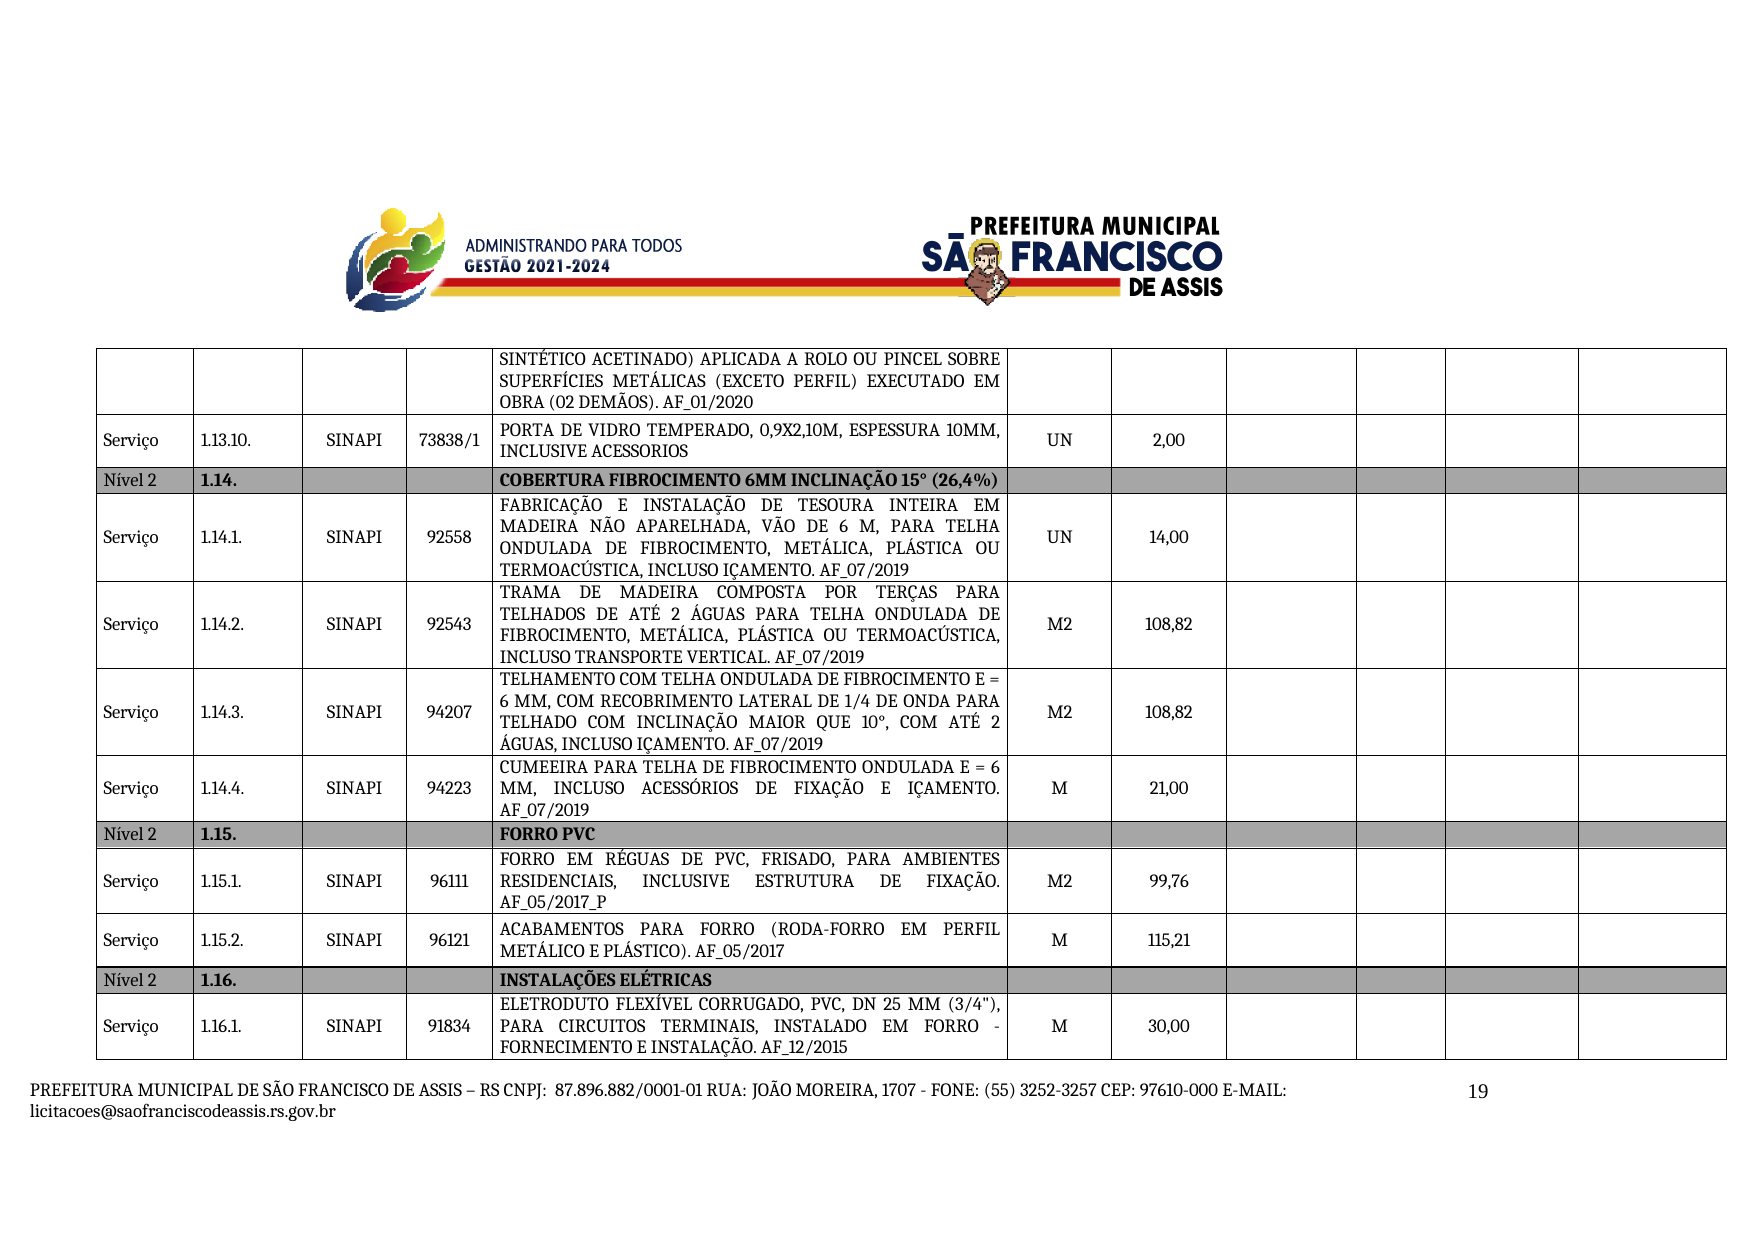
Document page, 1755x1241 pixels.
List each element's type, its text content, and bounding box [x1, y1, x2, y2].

table_cell SINTÉTICO ACETINADO) APLICADA A ROLO OU PINCEL SOBRE SUPERFÍCIES METÁLICAS (EXCETO PERFIL) EXECUTADO EM OBRA (02 DEMÃOS). AF_01/2020 [493, 349, 1007, 414]
table_cell [1357, 494, 1445, 581]
table_cell [1357, 849, 1445, 913]
table_cell 1.13.10. [194, 415, 302, 467]
table_cell [1579, 756, 1726, 821]
table_cell [1579, 968, 1726, 993]
table_cell SINAPI [303, 582, 406, 668]
table_cell [1357, 349, 1445, 414]
table_cell [1446, 582, 1578, 668]
table_cell [407, 349, 492, 414]
table_cell [1446, 669, 1578, 755]
table_cell [1227, 756, 1356, 821]
table_cell 94207 [407, 669, 492, 755]
table_cell [1227, 468, 1356, 493]
table_cell [1446, 756, 1578, 821]
table_cell [1008, 349, 1111, 414]
table_cell [303, 822, 406, 847]
table_cell 1.15. [194, 822, 302, 847]
table_cell [1227, 914, 1356, 966]
table_cell [1227, 349, 1356, 414]
table_cell [1357, 756, 1445, 821]
table_cell SINAPI [303, 849, 406, 913]
table_cell [1579, 849, 1726, 913]
table_cell [1227, 582, 1356, 668]
table_cell [1446, 849, 1578, 913]
table_cell M [1008, 756, 1111, 821]
table_cell [1446, 468, 1578, 493]
table_cell 96111 [407, 849, 492, 913]
table_cell [1112, 468, 1226, 493]
table_cell [1112, 822, 1226, 847]
table_cell [1008, 968, 1111, 993]
table_cell [1112, 349, 1226, 414]
table_cell FORRO PVC [493, 822, 1007, 847]
table_cell [1446, 494, 1578, 581]
table_cell [1357, 468, 1445, 493]
table_cell 2,00 [1112, 415, 1226, 467]
table_cell SINAPI [303, 669, 406, 755]
table_cell Nível 2 [97, 968, 193, 993]
table_cell [1227, 494, 1356, 581]
table_cell Nível 2 [97, 822, 193, 847]
table_cell [1579, 415, 1726, 467]
table_cell [97, 349, 193, 414]
table_cell 92543 [407, 582, 492, 668]
table_cell [1579, 468, 1726, 493]
table_cell M [1008, 994, 1111, 1059]
table_cell 1.15.2. [194, 914, 302, 966]
table_cell [1227, 822, 1356, 847]
table_cell SINAPI [303, 756, 406, 821]
table_cell [1008, 468, 1111, 493]
table_cell 108,82 [1112, 582, 1226, 668]
table_cell [1357, 914, 1445, 966]
table_cell SINAPI [303, 494, 406, 581]
table_cell [1579, 349, 1726, 414]
table_cell [1446, 822, 1578, 847]
table_cell [1227, 669, 1356, 755]
table_cell Serviço [97, 494, 193, 581]
table_cell 1.14.3. [194, 669, 302, 755]
table_cell [1579, 582, 1726, 668]
table_cell TELHAMENTO COM TELHA ONDULADA DE FIBROCIMENTO E = 6 MM, COM RECOBRIMENTO LATERAL DE 1/4 DE ONDA PARA TELHADO COM INCLINAÇÃO MAIOR QUE 10°, COM ATÉ 2 ÁGUAS, INCLUSO IÇAMENTO. AF_07/2019 [493, 669, 1007, 755]
table_cell M2 [1008, 582, 1111, 668]
table_cell [1446, 415, 1578, 467]
table_cell [1357, 669, 1445, 755]
table_cell FORRO EM RÉGUAS DE PVC, FRISADO, PARA AMBIENTES RESIDENCIAIS, INCLUSIVE ESTRUTURA DE FIXAÇÃO. AF_05/2017_P [493, 849, 1007, 913]
table_cell Nível 2 [97, 468, 193, 493]
table_cell [1112, 968, 1226, 993]
table_cell [1446, 968, 1578, 993]
table_cell Serviço [97, 914, 193, 966]
table_cell UN [1008, 494, 1111, 581]
table_cell 92558 [407, 494, 492, 581]
table_cell COBERTURA FIBROCIMENTO 6MM INCLINAÇÃO 15° (26,4%) [493, 468, 1007, 493]
table_cell 108,82 [1112, 669, 1226, 755]
table_cell [1579, 494, 1726, 581]
table_cell 21,00 [1112, 756, 1226, 821]
table_cell 1.14.4. [194, 756, 302, 821]
table_cell [303, 349, 406, 414]
table_cell [1357, 582, 1445, 668]
table_cell 30,00 [1112, 994, 1226, 1059]
table_cell 94223 [407, 756, 492, 821]
table_cell 99,76 [1112, 849, 1226, 913]
table_cell [303, 968, 406, 993]
table_cell M2 [1008, 849, 1111, 913]
table_cell FABRICAÇÃO E INSTALAÇÃO DE TESOURA INTEIRA EM MADEIRA NÃO APARELHADA, VÃO DE 6 M, PARA TELHA ONDULADA DE FIBROCIMENTO, METÁLICA, PLÁSTICA OU TERMOACÚSTICA, INCLUSO IÇAMENTO. AF_07/2019 [493, 494, 1007, 581]
table_cell [194, 349, 302, 414]
table_cell [1579, 822, 1726, 847]
table_cell INSTALAÇÕES ELÉTRICAS [493, 968, 1007, 993]
table_cell [407, 822, 492, 847]
table_cell SINAPI [303, 415, 406, 467]
table_cell [1357, 822, 1445, 847]
table_cell Serviço [97, 756, 193, 821]
table_cell 14,00 [1112, 494, 1226, 581]
table_cell Serviço [97, 582, 193, 668]
table_cell [1579, 914, 1726, 966]
table_cell UN [1008, 415, 1111, 467]
table_cell [1227, 968, 1356, 993]
table_cell [1579, 994, 1726, 1059]
table_cell [1227, 415, 1356, 467]
table_cell TRAMA DE MADEIRA COMPOSTA POR TERÇAS PARA TELHADOS DE ATÉ 2 ÁGUAS PARA TELHA ONDULADA DE FIBROCIMENTO, METÁLICA, PLÁSTICA OU TERMOACÚSTICA, INCLUSO TRANSPORTE VERTICAL. AF_07/2019 [493, 582, 1007, 668]
table_cell 1.14.2. [194, 582, 302, 668]
table_cell PORTA DE VIDRO TEMPERADO, 0,9X2,10M, ESPESSURA 10MM, INCLUSIVE ACESSORIOS [493, 415, 1007, 467]
table_cell SINAPI [303, 914, 406, 966]
table_cell Serviço [97, 415, 193, 467]
table_cell 1.15.1. [194, 849, 302, 913]
table_cell 96121 [407, 914, 492, 966]
table_cell ELETRODUTO FLEXÍVEL CORRUGADO, PVC, DN 25 MM (3/4"), PARA CIRCUITOS TERMINAIS, INSTALADO EM FORRO - FORNECIMENTO E INSTALAÇÃO. AF_12/2015 [493, 994, 1007, 1059]
table_cell Serviço [97, 849, 193, 913]
table_cell 1.16. [194, 968, 302, 993]
table_cell [1446, 994, 1578, 1059]
table_cell [1579, 669, 1726, 755]
table_cell [1357, 994, 1445, 1059]
table_cell [1008, 822, 1111, 847]
table_cell ACABAMENTOS PARA FORRO (RODA-FORRO EM PERFIL METÁLICO E PLÁSTICO). AF_05/2017 [493, 914, 1007, 966]
table_cell [407, 468, 492, 493]
table_cell [1446, 349, 1578, 414]
table_cell M2 [1008, 669, 1111, 755]
table_cell [1357, 968, 1445, 993]
table_cell 91834 [407, 994, 492, 1059]
table_cell 1.14. [194, 468, 302, 493]
table_cell 1.14.1. [194, 494, 302, 581]
table_cell Serviço [97, 669, 193, 755]
table_cell [1357, 415, 1445, 467]
table_cell 1.16.1. [194, 994, 302, 1059]
table_cell [303, 468, 406, 493]
table_cell [1227, 994, 1356, 1059]
table_cell 73838/1 [407, 415, 492, 467]
table_cell [1227, 849, 1356, 913]
table_cell [407, 968, 492, 993]
table_cell SINAPI [303, 994, 406, 1059]
table_cell M [1008, 914, 1111, 966]
table_cell 115,21 [1112, 914, 1226, 966]
table_cell [1446, 914, 1578, 966]
table_cell CUMEEIRA PARA TELHA DE FIBROCIMENTO ONDULADA E = 6 MM, INCLUSO ACESSÓRIOS DE FIXAÇÃO E IÇAMENTO. AF_07/2019 [493, 756, 1007, 821]
table_cell Serviço [97, 994, 193, 1059]
